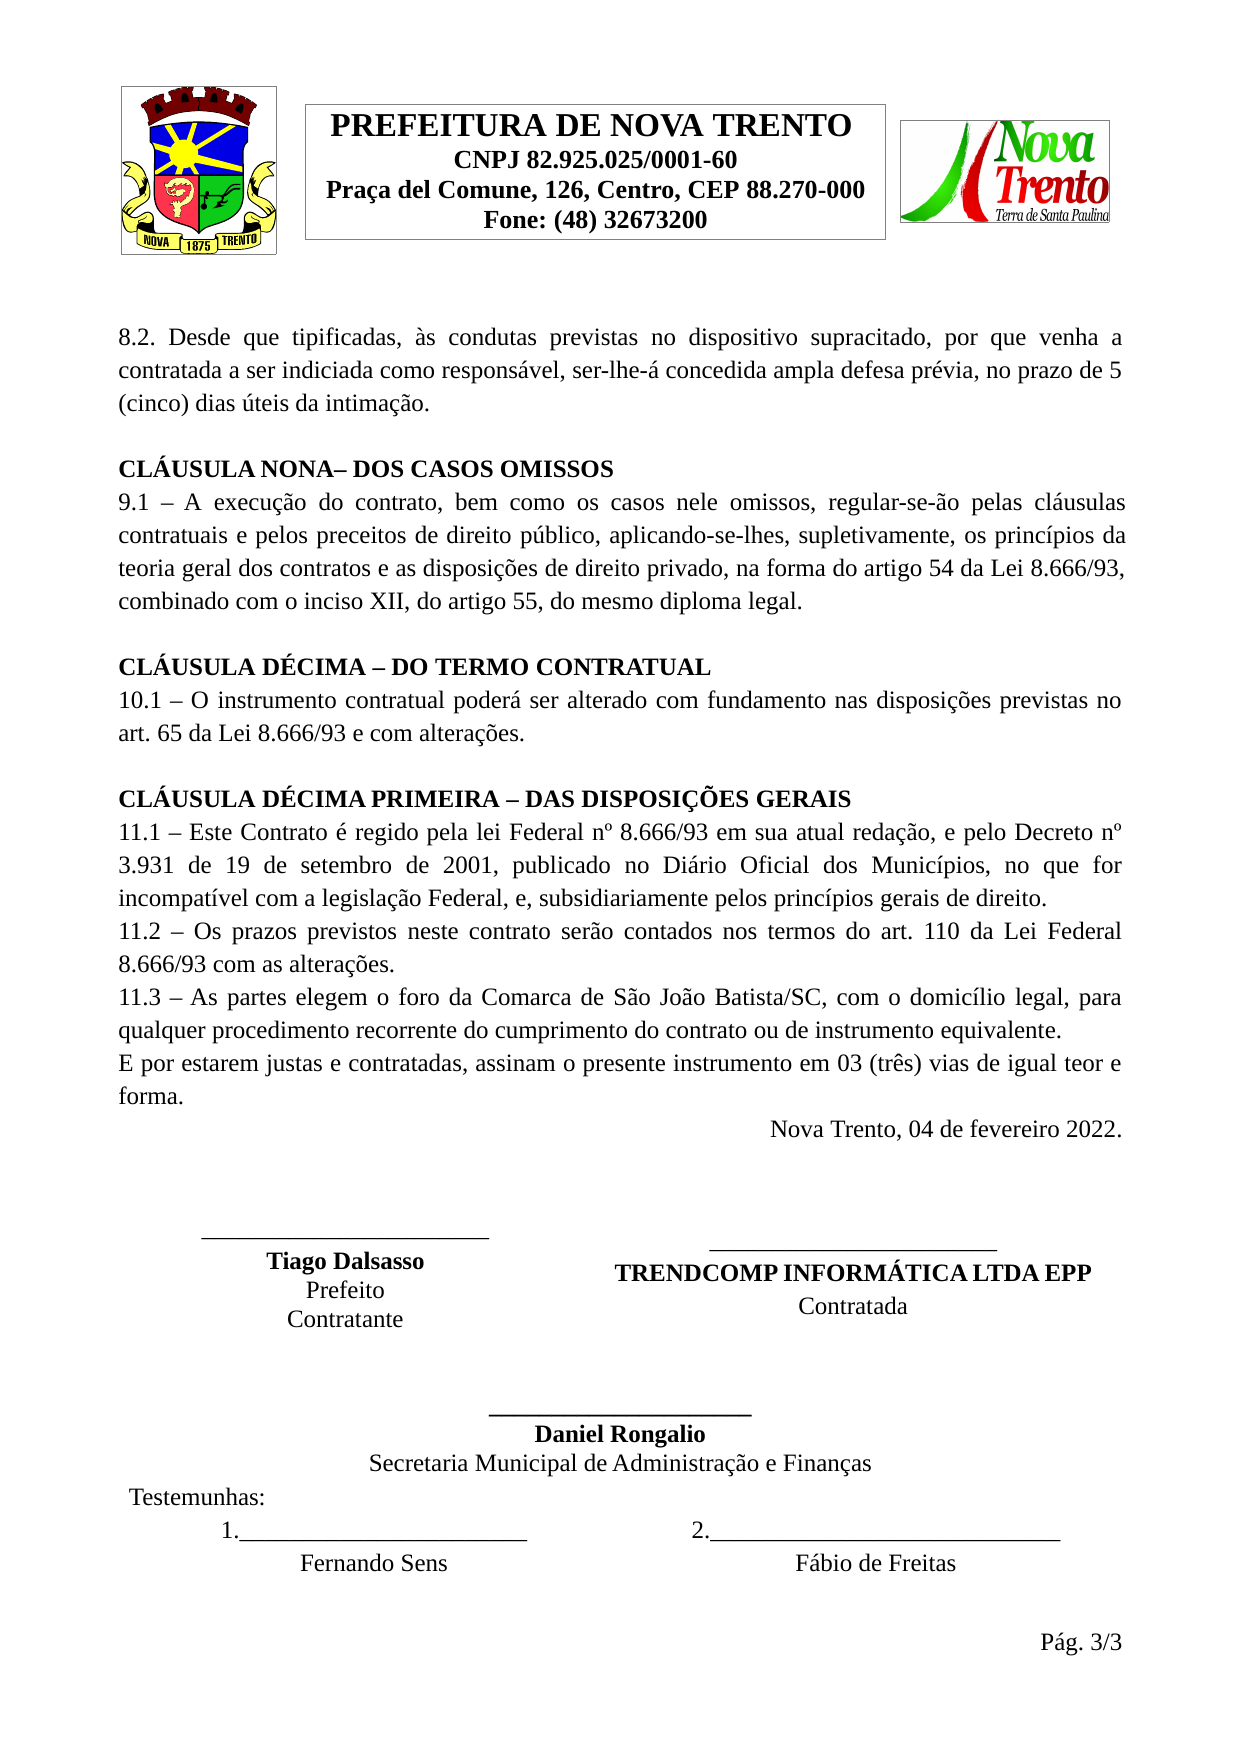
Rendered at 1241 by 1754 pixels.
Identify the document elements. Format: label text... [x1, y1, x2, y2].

text Nova Trento, 04 de fevereiro 2022. [118, 1114, 1122, 1143]
text 11.2 – Os prazos previstos neste contrato serão contados nos termos do art. 110 da Lei Federal 8.666/93 com as alterações. [118, 916, 1122, 978]
text CLÁUSULA DÉCIMA PRIMEIRA – DAS DISPOSIÇÕES GERAIS [118, 784, 1122, 813]
text E por estarem justas e contratadas, assinam o presente instrumento em 03 (três) vias de igual teor e forma. [118, 1048, 1122, 1110]
text 8.2. Desde que tipificadas, às condutas previstas no dispositivo supracitado, por que venha a contratada a ser indiciada como responsável, ser-lhe-á concedida ampla defesa prévia, no prazo de 5 (cinco) dias úteis da intimação. [118, 322, 1122, 417]
table_header Testemunhas: 1._______________________ Fernando Sens [123, 1476, 625, 1583]
text Daniel Rongalio [118, 1419, 1122, 1448]
table_header _______________________ Tiago Dalsasso Prefeito Contratante [107, 1180, 583, 1333]
table_header 2.____________________________ Fábio de Freitas [625, 1476, 1127, 1583]
text Secretaria Municipal de Administração e Finanças [118, 1448, 1122, 1476]
text 11.3 – As partes elegem o foro da Comarca de São João Batista/SC, com o domicílio legal, para qualquer procedimento recorrente do cumprimento do contrato ou de instrumento equivalente. [118, 982, 1122, 1044]
subtitle CLÁUSULA NONA– DOS CASOS OMISSOS [118, 454, 1122, 483]
text 11.1 – Este Contrato é regido pela lei Federal nº 8.666/93 em sua atual redação, e pelo Decreto nº 3.931 de 19 de setembro de 2001, publicado no Diário Oficial dos Municípios, no que for incompatível com a legislação Federal, e, subsidiariamente pelos princípios gerais de direito. [118, 817, 1122, 912]
text 9.1 – A execução do contrato, bem como os casos nele omissos, regular-se-ão pelas cláusulas contratuais e pelos preceitos de direito público, aplicando-se-lhes, supletivamente, os princípios da teoria geral dos contratos e as disposições de direito privado, na forma do artigo 54 da Lei 8.666/93, combinado com o inciso XII, do artigo 55, do mesmo diploma legal. [118, 487, 1126, 615]
table_header _______________________ TRENDCOMP INFORMÁTICA LTDA EPP Contratada [584, 1180, 1122, 1333]
text 10.1 – O instrumento contratual poderá ser alterado com fundamento nas disposições previstas no art. 65 da Lei 8.666/93 e com alterações. [118, 685, 1122, 747]
text _____________________ [118, 1390, 1122, 1419]
text CLÁUSULA DÉCIMA – DO TERMO CONTRATUAL [118, 652, 1122, 681]
